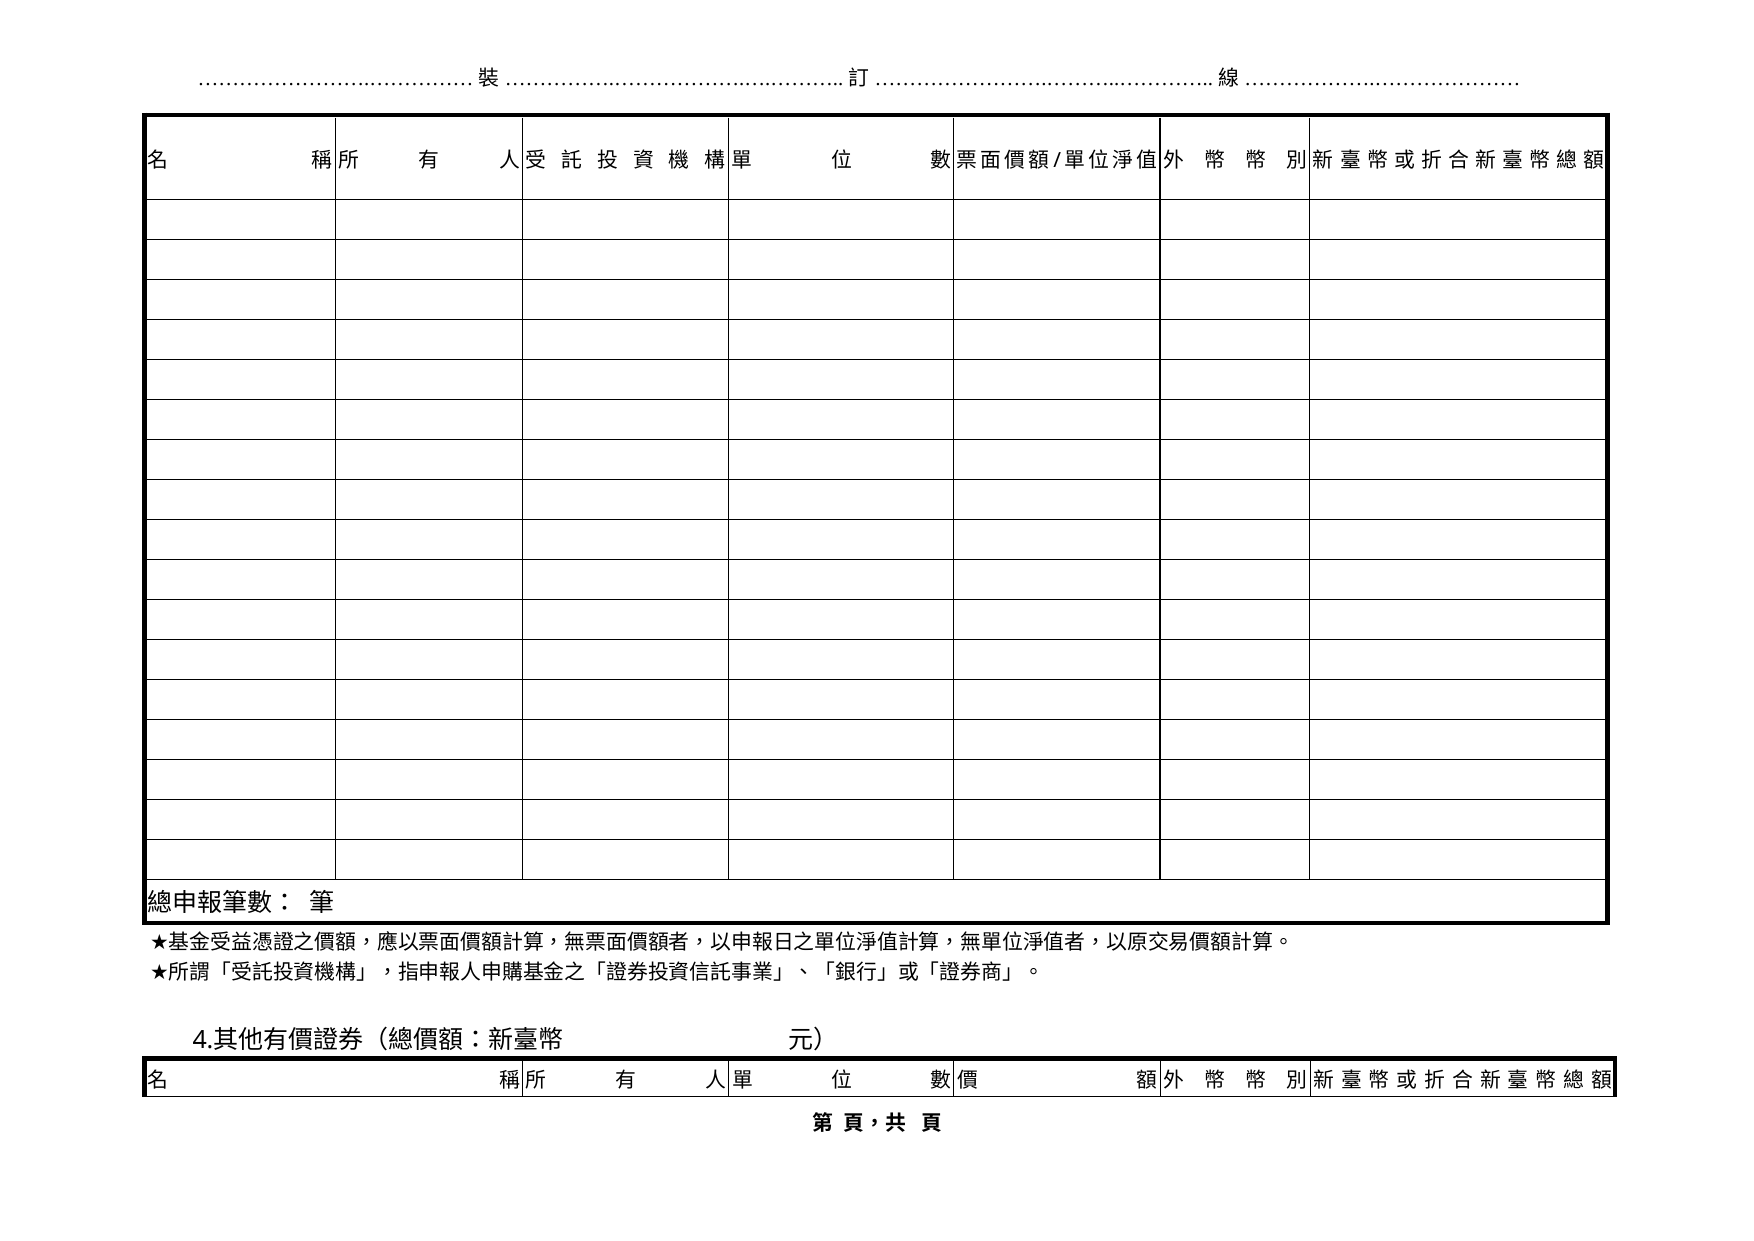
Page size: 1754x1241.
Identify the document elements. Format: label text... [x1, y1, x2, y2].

table_cell [954, 520, 1159, 559]
table_cell [729, 520, 953, 559]
table_cell [954, 480, 1159, 519]
table_cell [954, 600, 1159, 639]
table_cell [1310, 240, 1605, 279]
table_cell [1161, 480, 1309, 519]
table_cell [147, 600, 335, 639]
table_cell [954, 400, 1159, 439]
table_cell [954, 840, 1159, 879]
table_cell [336, 360, 522, 399]
table_cell [1310, 720, 1605, 759]
table_header 票面價額/單位淨值 [954, 117, 1160, 199]
table_cell [336, 440, 522, 479]
table_cell [1310, 600, 1605, 639]
text ★所謂「受託投資機構」，指申報人申購基金之「證券投資信託事業」、「銀行」或「證券商」。 [150, 956, 1604, 986]
table_cell [147, 200, 335, 239]
table_cell [1161, 560, 1309, 599]
table_cell [336, 840, 522, 879]
table_cell [336, 720, 522, 759]
table_cell [523, 200, 728, 239]
table_cell [336, 680, 522, 719]
table_header 所有人 [336, 117, 522, 199]
table_cell [954, 280, 1159, 319]
table_cell [1310, 760, 1605, 799]
table_cell [729, 320, 953, 359]
table_cell [1161, 600, 1309, 639]
table_cell [523, 800, 728, 839]
table_cell [523, 400, 728, 439]
table_cell [1161, 200, 1309, 239]
table_cell [523, 480, 728, 519]
table_cell [147, 560, 335, 599]
table_cell [336, 560, 522, 599]
table_cell [1161, 360, 1309, 399]
table_cell [147, 760, 335, 799]
table_cell [729, 440, 953, 479]
table_cell [523, 560, 728, 599]
table_cell [954, 440, 1159, 479]
table_cell [1161, 680, 1309, 719]
table_cell [147, 480, 335, 519]
table_cell [954, 360, 1159, 399]
table_cell [147, 840, 335, 879]
table_header 名稱 [147, 1061, 522, 1096]
table_cell [336, 280, 522, 319]
table_cell 總申報筆數： 筆 [147, 880, 1605, 921]
table_cell [729, 800, 953, 839]
table_cell [336, 400, 522, 439]
table_cell [1310, 320, 1605, 359]
table_header 單位數 [729, 1061, 953, 1096]
table_cell [1161, 520, 1309, 559]
table_cell [729, 640, 953, 679]
table_cell [954, 760, 1159, 799]
table_cell [729, 480, 953, 519]
table_cell [523, 240, 728, 279]
table_cell [1310, 360, 1605, 399]
table_cell [729, 680, 953, 719]
table_cell [1161, 280, 1309, 319]
table_cell [1161, 440, 1309, 479]
table_cell [336, 320, 522, 359]
table_cell [523, 640, 728, 679]
table_cell [1310, 800, 1605, 839]
table_cell [523, 600, 728, 639]
table_cell [729, 240, 953, 279]
table_header 價額 [954, 1061, 1160, 1096]
table_cell [954, 680, 1159, 719]
table_cell [954, 560, 1159, 599]
table_cell [336, 480, 522, 519]
table_cell [1310, 640, 1605, 679]
table_cell [523, 280, 728, 319]
table_cell [1310, 840, 1605, 879]
table_cell [1310, 480, 1605, 519]
table_cell [1310, 200, 1605, 239]
table_cell [523, 360, 728, 399]
table_header 名稱 [147, 117, 335, 199]
table_cell [1310, 440, 1605, 479]
table_cell [523, 720, 728, 759]
table_cell [523, 760, 728, 799]
table_cell [954, 320, 1159, 359]
table_cell [729, 600, 953, 639]
table_cell [1161, 240, 1309, 279]
table_cell [523, 520, 728, 559]
table_cell [954, 240, 1159, 279]
table_cell [523, 840, 728, 879]
table_cell [729, 760, 953, 799]
table_cell [1161, 400, 1309, 439]
table_cell [1161, 800, 1309, 839]
table_cell [147, 440, 335, 479]
table_cell [1161, 640, 1309, 679]
table_cell [336, 600, 522, 639]
table_cell [729, 200, 953, 239]
table_cell [1161, 760, 1309, 799]
table_cell [336, 640, 522, 679]
table_cell [147, 680, 335, 719]
table_cell [147, 720, 335, 759]
table_cell [729, 280, 953, 319]
table_cell [729, 560, 953, 599]
table_cell [1161, 720, 1309, 759]
table_header 受託投資機構 [523, 117, 728, 199]
table_cell [336, 520, 522, 559]
table_cell [1310, 520, 1605, 559]
table_cell [147, 360, 335, 399]
table_cell [954, 640, 1159, 679]
table_cell [954, 720, 1159, 759]
table_cell [1310, 280, 1605, 319]
table_cell [147, 640, 335, 679]
table_cell [1310, 560, 1605, 599]
table_cell [729, 360, 953, 399]
table_cell [954, 800, 1159, 839]
table_cell [147, 320, 335, 359]
table_header 單位數 [729, 117, 953, 199]
table_cell [147, 520, 335, 559]
text ★基金受益憑證之價額，應以票面價額計算，無票面價額者，以申報日之單位淨值計算，無單位淨值者，以原交易價額計算。 [150, 925, 1604, 956]
table_header 新臺幣或折合新臺幣總額 [1310, 117, 1605, 199]
table_cell [954, 200, 1159, 239]
table_cell [336, 760, 522, 799]
table_cell [523, 440, 728, 479]
table_cell [523, 320, 728, 359]
table_cell [1161, 320, 1309, 359]
table_cell [147, 800, 335, 839]
table_cell [336, 240, 522, 279]
table_cell [1161, 840, 1309, 879]
table_cell [729, 720, 953, 759]
table_cell [147, 240, 335, 279]
table_header 所有人 [523, 1061, 728, 1096]
table_cell [523, 680, 728, 719]
table_cell [147, 400, 335, 439]
table_cell [147, 280, 335, 319]
table_cell [729, 840, 953, 879]
table_header 外幣幣別 [1161, 1061, 1310, 1096]
table_cell [336, 200, 522, 239]
table_header 外幣幣別 [1161, 117, 1309, 199]
table_cell [729, 400, 953, 439]
table_cell [1310, 400, 1605, 439]
table_header 新臺幣或折合新臺幣總額 [1311, 1061, 1613, 1096]
table_cell [1310, 680, 1605, 719]
table_cell [336, 800, 522, 839]
text 4.其他有價證券（總價額：新臺幣 元） [192, 1020, 1604, 1056]
